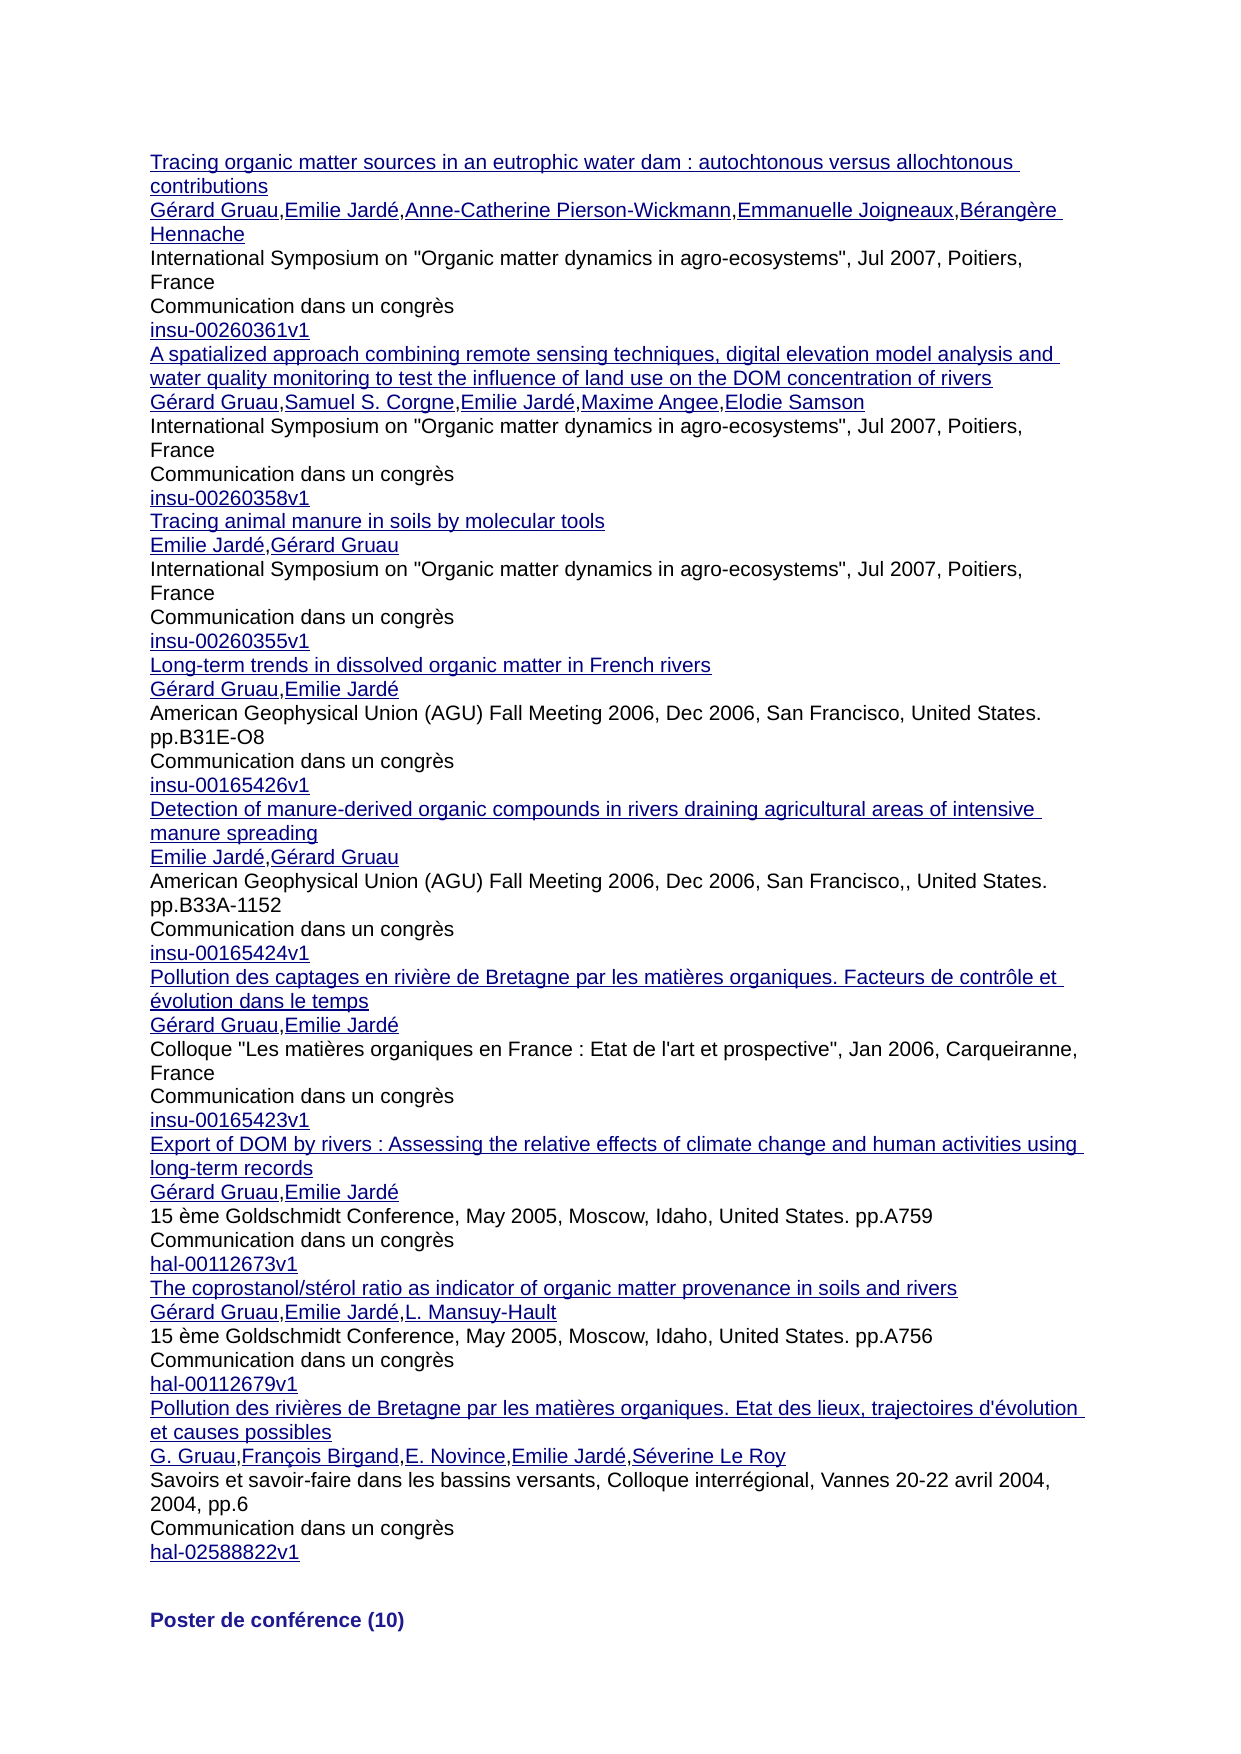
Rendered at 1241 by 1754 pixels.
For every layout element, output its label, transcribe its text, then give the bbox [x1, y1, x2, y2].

table_cell Tracing animal manure in soils by molecular tools Emilie Jardé,Gérard Gruau International Symposium on "Organic matter dynamics in agro-ecosystems", Jul 2007, Poitiers, France Communication dans un congrès insu-00260355v1 [150, 509, 1090, 653]
table_cell Detection of manure-derived organic compounds in rivers draining agricultural areas of intensive manure spreading Emilie Jardé,Gérard Gruau American Geophysical Union (AGU) Fall Meeting 2006, Dec 2006, San Francisco,, United States. pp.B33A-1152 Communication dans un congrès insu-00165424v1 [150, 797, 1090, 964]
table_cell Tracing organic matter sources in an eutrophic water dam : autochtonous versus allochtonous contributions Gérard Gruau,Emilie Jardé,Anne-Catherine Pierson-Wickmann,Emmanuelle Joigneaux,Bérangère Hennache International Symposium on "Organic matter dynamics in agro-ecosystems", Jul 2007, Poitiers, France Communication dans un congrès insu-00260361v1 [150, 150, 1090, 342]
table_cell Export of DOM by rivers : Assessing the relative effects of climate change and human activities using long-term records Gérard Gruau,Emilie Jardé 15 ème Goldschmidt Conference, May 2005, Moscow, Idaho, United States. pp.A759 Communication dans un congrès hal-00112673v1 [150, 1132, 1090, 1276]
table_cell The coprostanol/stérol ratio as indicator of organic matter provenance in soils and rivers Gérard Gruau,Emilie Jardé,L. Mansuy-Hault 15 ème Goldschmidt Conference, May 2005, Moscow, Idaho, United States. pp.A756 Communication dans un congrès hal-00112679v1 [150, 1276, 1090, 1396]
table_cell Long-term trends in dissolved organic matter in French rivers Gérard Gruau,Emilie Jardé American Geophysical Union (AGU) Fall Meeting 2006, Dec 2006, San Francisco, United States. pp.B31E-O8 Communication dans un congrès insu-00165426v1 [150, 653, 1090, 797]
table_cell A spatialized approach combining remote sensing techniques, digital elevation model analysis and water quality monitoring to test the influence of land use on the DOM concentration of rivers Gérard Gruau,Samuel S. Corgne,Emilie Jardé,Maxime Angee,Elodie Samson International Symposium on "Organic matter dynamics in agro-ecosystems", Jul 2007, Poitiers, France Communication dans un congrès insu-00260358v1 [150, 342, 1090, 509]
table_cell Pollution des captages en rivière de Bretagne par les matières organiques. Facteurs de contrôle et évolution dans le temps Gérard Gruau,Emilie Jardé Colloque "Les matières organiques en France : Etat de l'art et prospective", Jan 2006, Carqueiranne, France Communication dans un congrès insu-00165423v1 [150, 965, 1090, 1132]
subtitle Poster de conférence (10) [150, 1608, 1090, 1632]
table_cell Pollution des rivières de Bretagne par les matières organiques. Etat des lieux, trajectoires d'évolution et causes possibles G. Gruau,François Birgand,E. Novince,Emilie Jardé,Séverine Le Roy Savoirs et savoir-faire dans les bassins versants, Colloque interrégional, Vannes 20-22 avril 2004, 2004, pp.6 Communication dans un congrès hal-02588822v1 [150, 1396, 1090, 1563]
